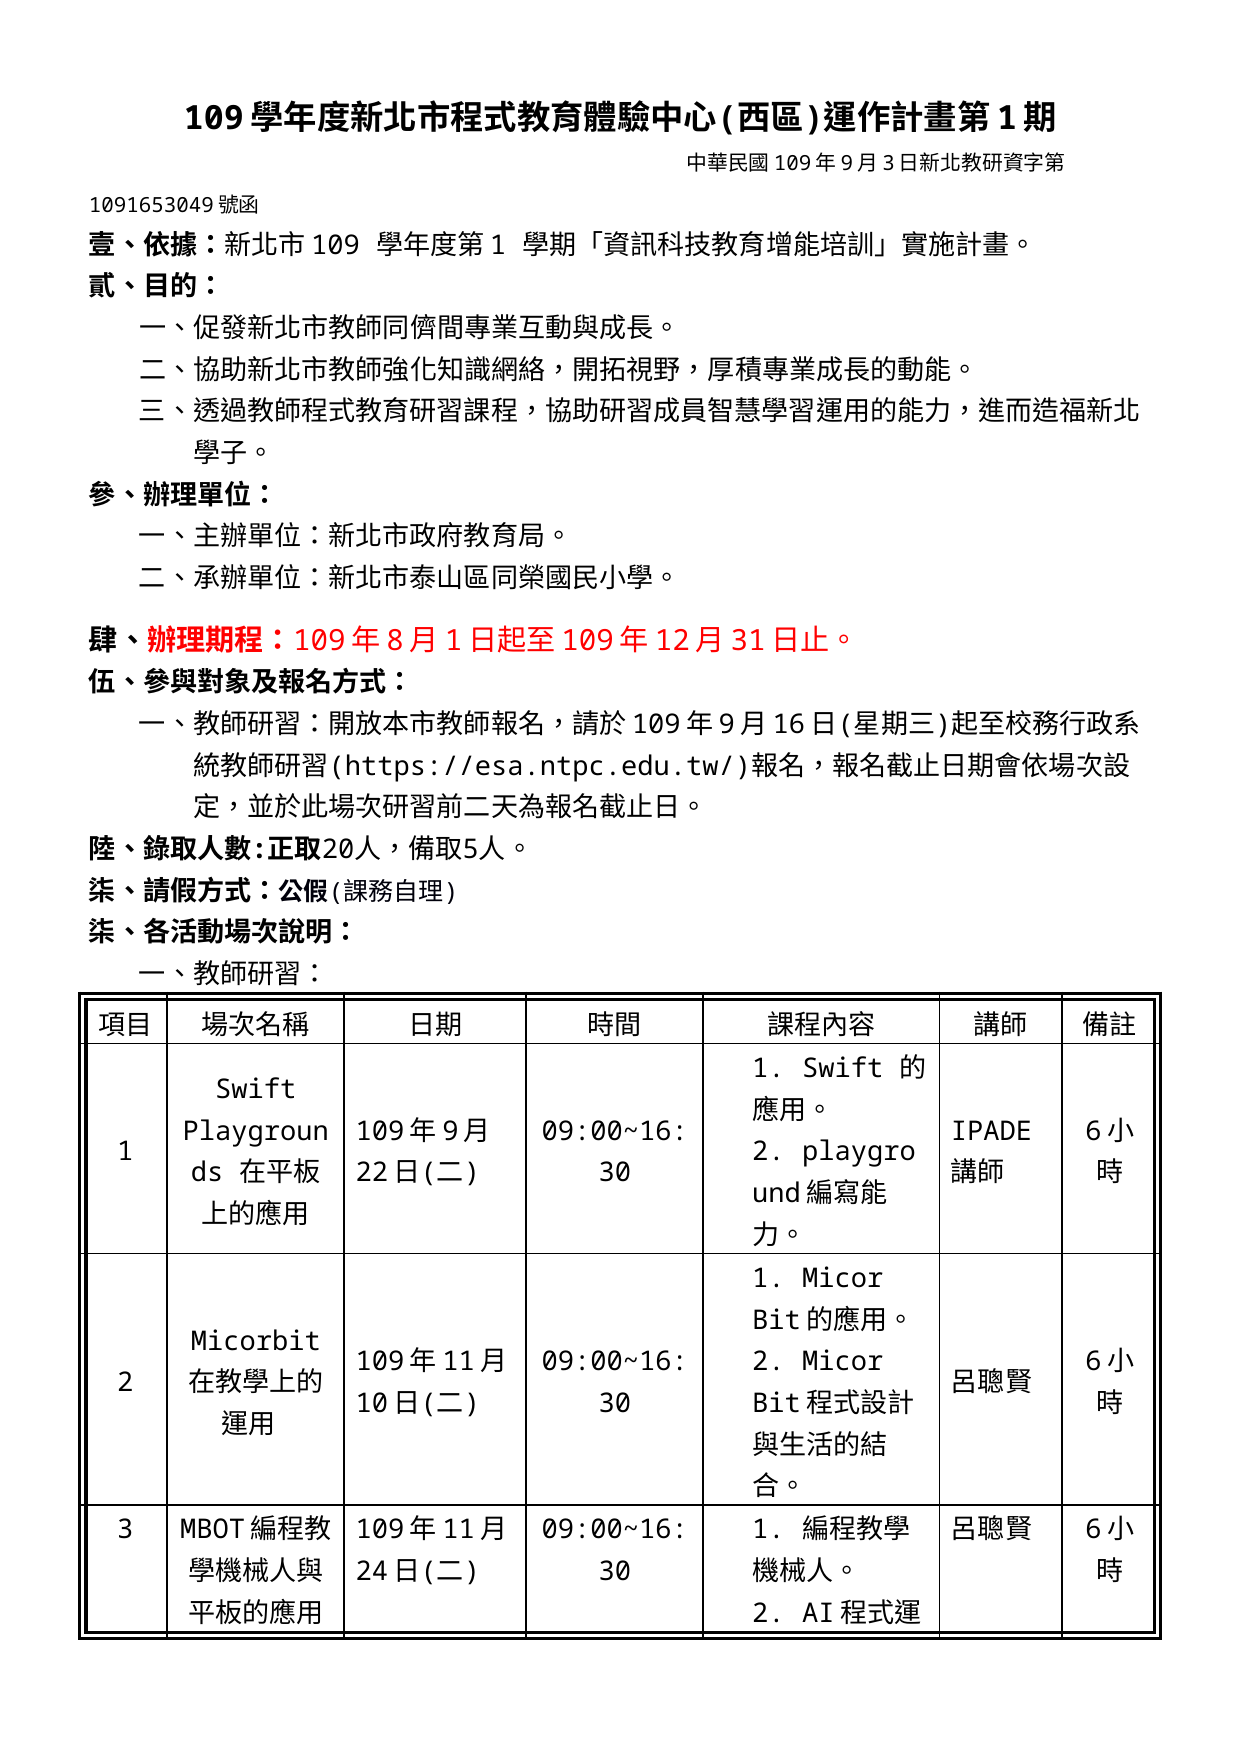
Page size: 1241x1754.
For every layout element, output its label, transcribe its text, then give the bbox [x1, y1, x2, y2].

table_cell Swift Playgrounds 在平板上的應用 [168, 1044, 343, 1252]
table_cell Micor Bit的應用。 Micor Bit程式設計與生活的結合。 [704, 1254, 939, 1504]
table_cell 2 [88, 1254, 166, 1504]
text 一、教師研習： [139, 950, 1152, 992]
text 柒、各活動場次說明： [89, 908, 1152, 950]
table_cell 109年9月22日(二) [345, 1044, 525, 1252]
table_cell 呂聰賢 [940, 1506, 1061, 1631]
table_cell 3 [88, 1506, 166, 1631]
text 二、協助新北市教師強化知識網絡，開拓視野，厚積專業成長的動能。 [139, 346, 1152, 387]
text 中華民國109年9月3日新北教研資字第1091653049號函 [89, 137, 1152, 221]
table_cell 109年11月24日(二) [345, 1506, 525, 1631]
text 陸、錄取人數:正取20人，備取5人。 [89, 825, 1152, 867]
text 二、承辦單位：新北市泰山區同榮國民小學。 [139, 554, 1152, 596]
text 壹、依據：新北市109 學年度第1 學期「資訊科技教育增能培訓」實施計畫。 [89, 221, 1152, 262]
table_header 時間 [527, 1001, 702, 1043]
table_cell IPADE講師 [940, 1044, 1061, 1252]
table_cell 09:00~16:30 [527, 1506, 702, 1631]
table_header 講師 [940, 1001, 1061, 1043]
text 柒、請假方式：公假(課務自理) [89, 867, 1152, 908]
text 三、透過教師程式教育研習課程，協助研習成員智慧學習運用的能力，進而造福新北學子。 [139, 387, 1152, 471]
table_header 場次名稱 [168, 1001, 343, 1043]
table_cell 編程教學機械人。 AI程式運用 與平板的結合應用 [704, 1506, 939, 1631]
table_cell MBOT編程教學機械人與平板的應用 [168, 1506, 343, 1631]
table_header 日期 [345, 1001, 525, 1043]
text 肆、辦理期程：109年8月1日起至109年12月31日止。 [89, 596, 1152, 658]
table_cell Micorbit在教學上的運用 [168, 1254, 343, 1504]
text 參、辦理單位： [89, 471, 1152, 512]
table_header 項目 [83, 995, 166, 1043]
table_cell 09:00~16:30 [527, 1044, 702, 1252]
table_cell 6小時 [1063, 1044, 1153, 1252]
text 109學年度新北市程式教育體驗中心(西區)運作計畫第1期 [89, 96, 1152, 137]
text 一、主辦單位：新北市政府教育局。 [139, 512, 1152, 554]
table_cell 1 [88, 1044, 166, 1252]
table_header 課程內容 [704, 1001, 939, 1043]
table_cell 09:00~16:30 [527, 1254, 702, 1504]
text 一、促發新北市教師同儕間專業互動與成長。 [139, 304, 1152, 346]
table_header 備註 [1063, 995, 1157, 1043]
table_cell Swift 的應用。 playground編寫能力。 [704, 1044, 939, 1252]
table_cell 呂聰賢 [940, 1254, 1061, 1504]
table_cell 6小時 [1063, 1506, 1153, 1631]
text 伍、參與對象及報名方式： [89, 658, 1152, 700]
table_cell 6小時 [1063, 1254, 1153, 1504]
text 貳、目的： [89, 262, 1152, 304]
text 一、教師研習：開放本市教師報名，請於109年9月16日(星期三)起至校務行政系統教師研習(https://esa.ntpc.edu.tw/)報名，報名截止日期會依場次設定，並於此場次研習前二天為報名截止日。 [139, 700, 1152, 825]
table_cell 109年11月10日(二) [345, 1254, 525, 1504]
